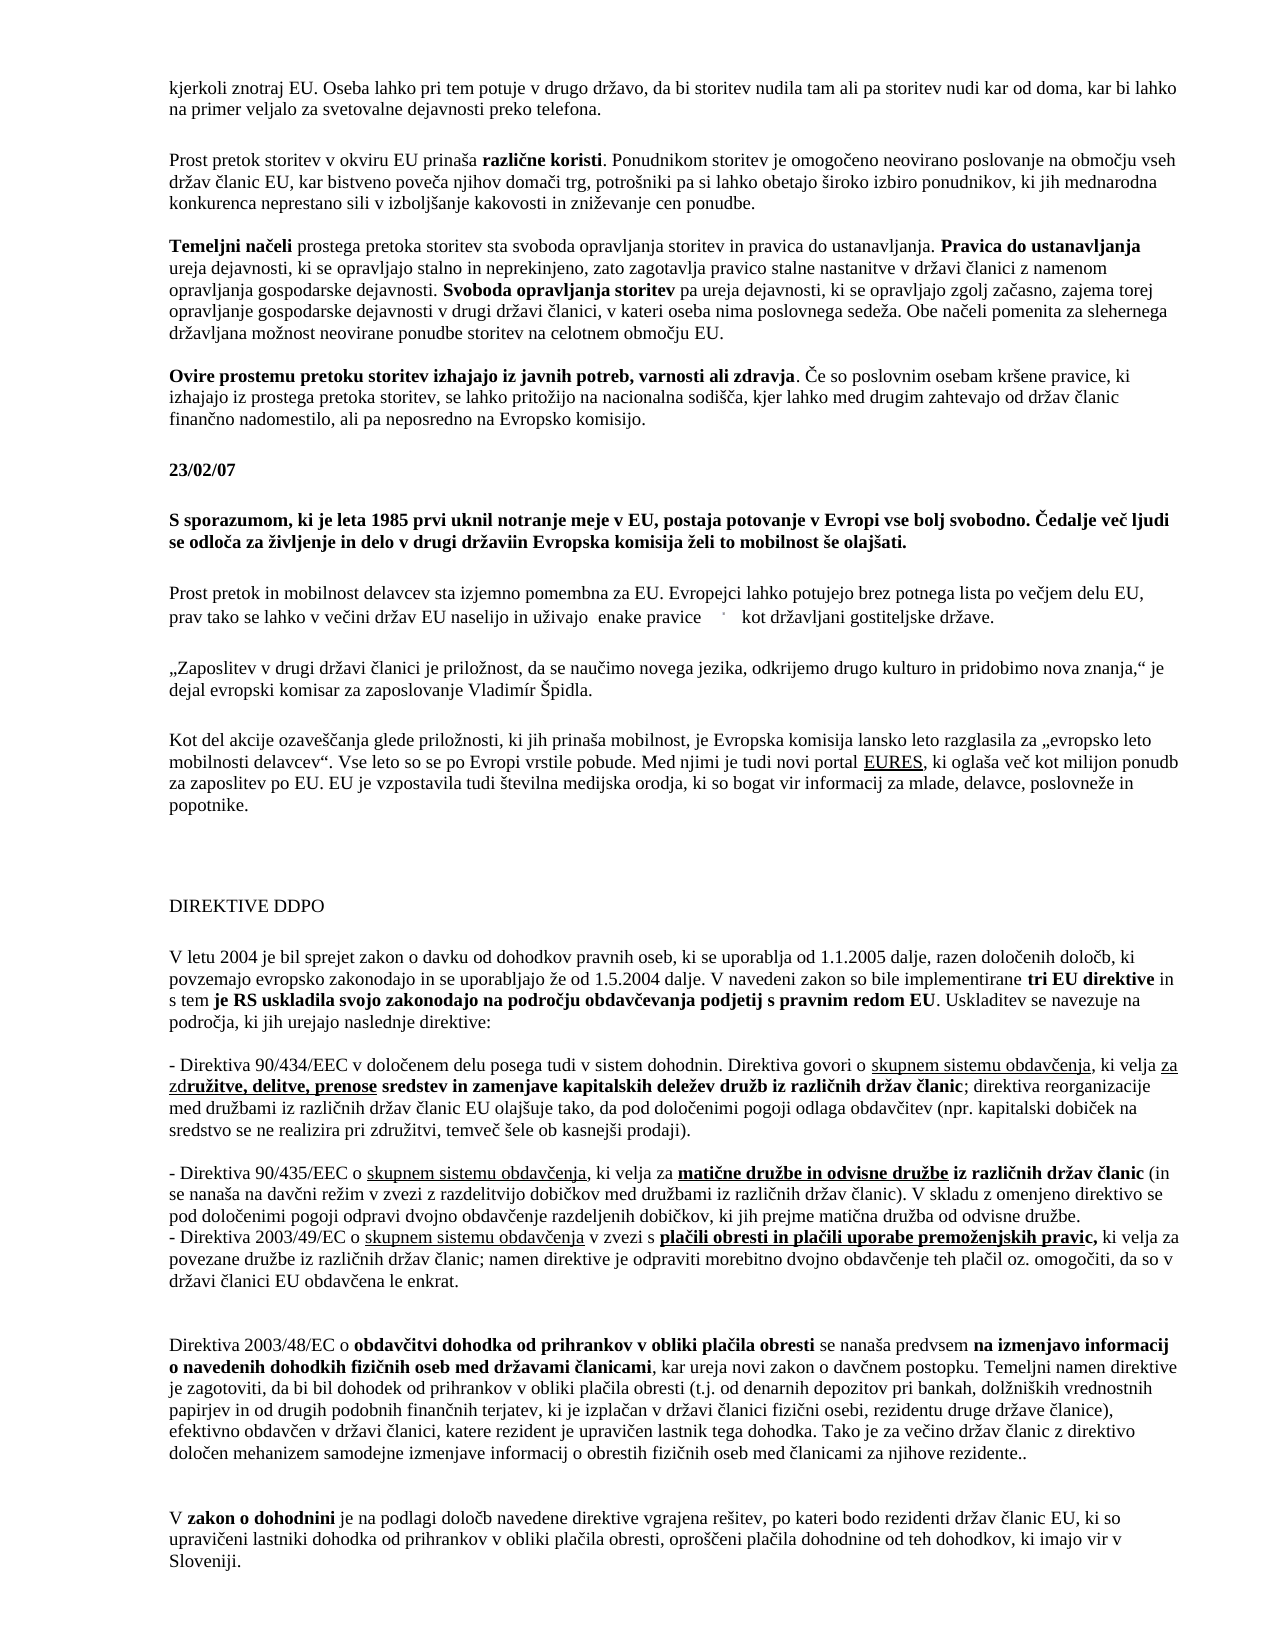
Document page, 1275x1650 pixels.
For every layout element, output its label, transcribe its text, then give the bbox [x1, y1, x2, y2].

text 23/02/07 [167, 458, 1182, 480]
text - Direktiva 90/435/EEC o skupnem sistemu obdavčenja, ki velja za matične družbe in odvisne družbe iz različnih držav članic (in se nanaša na davčni režim v zvezi z razdelitvijo dobičkov med družbami iz različnih držav članic). V skladu z omenjeno direktivo se pod določenimi pogoji odpravi dvojno obdavčenje razdeljenih dobičkov, ki jih prejme matična družba od odvisne družbe. - Direktiva 2003/49/EC o skupnem sistemu obdavčenja v zvezi s plačili obresti in plačili uporabe premoženjskih pravic, ki velja za povezane družbe iz različnih držav članic; namen direktive je odpraviti morebitno dvojno obdavčenje teh plačil oz. omogočiti, da so v državi članici EU obdavčena le enkrat. Direktiva 2003/48/EC o obdavčitvi dohodka od prihrankov v obliki plačila obresti se nanaša predvsem na izmenjavo informacij o navedenih dohodkih fizičnih oseb med državami članicami, kar ureja novi zakon o davčnem postopku. Temeljni namen direktive je zagotoviti, da bi bil dohodek od prihrankov v obliki plačila obresti (t.j. od denarnih depozitov pri bankah, dolžniških vrednostnih papirjev in od drugih podobnih finančnih terjatev, ki je izplačan v državi članici fizični osebi, rezidentu druge države članice), efektivno obdavčen v državi članici, katere rezident je upravičen lastnik tega dohodka. Tako je za večino držav članic z direktivo določen mehanizem samodejne izmenjave informacij o obrestih fizičnih oseb med članicami za njihove rezidente.. V zakon o dohodnini je na podlagi določb navedene direktive vgrajena rešitev, po kateri bodo rezidenti držav članic EU, ki so upravičeni lastniki dohodka od prihrankov v obliki plačila obresti, oproščeni plačila dohodnine od teh dohodkov, ki imajo vir v Sloveniji. [169, 1140, 1181, 1571]
text - Direktiva 90/434/EEC v določenem delu posega tudi v sistem dohodnin. Direktiva govori o skupnem sistemu obdavčenja, ki velja za združitve, delitve, prenose sredstev in zamenjave kapitalskih deležev družb iz različnih držav članic; direktiva reorganizacije med družbami iz različnih držav članic EU olajšuje tako, da pod določenimi pogoji odlaga obdavčitev (npr. kapitalski dobiček na sredstvo se ne realizira pri združitvi, temveč šele ob kasnejši prodaji). [169, 1032, 1181, 1140]
text kjerkoli znotraj EU. Oseba lahko pri tem potuje v drugo državo, da bi storitev nudila tam ali pa storitev nudi kar od doma, kar bi lahko na primer veljalo za svetovalne dejavnosti preko telefona. [169, 77, 1181, 120]
text „Zaposlitev v drugi državi članici je priložnost, da se naučimo novega jezika, odkrijemo drugo kulturo in pridobimo nova znanja,“ je dejal evropski komisar za zaposlovanje Vladimír Špidla. [169, 657, 1181, 700]
text V letu 2004 je bil sprejet zakon o davku od dohodkov pravnih oseb, ki se uporablja od 1.1.2005 dalje, razen določenih določb, ki povzemajo evropsko zakonodajo in se uporabljajo že od 1.5.2004 dalje. V navedeni zakon so bile implementirane tri EU direktive in s tem je RS uskladila svojo zakonodajo na področju obdavčevanja podjetij s pravnim redom EU. Uskladitev se navezuje na področja, ki jih urejajo naslednje direktive: [169, 946, 1181, 1032]
text Prost pretok storitev v okviru EU prinaša različne koristi. Ponudnikom storitev je omogočeno neovirano poslovanje na območju vseh držav članic EU, kar bistveno poveča njihov domači trg, potrošniki pa si lahko obetajo široko izbiro ponudnikov, ki jih mednarodna konkurenca neprestano sili v izboljšanje kakovosti in zniževanje cen ponudbe. Temeljni načeli prostega pretoka storitev sta svoboda opravljanja storitev in pravica do ustanavljanja. Pravica do ustanavljanja ureja dejavnosti, ki se opravljajo stalno in neprekinjeno, zato zagotavlja pravico stalne nastanitve v državi članici z namenom opravljanja gospodarske dejavnosti. Svoboda opravljanja storitev pa ureja dejavnosti, ki se opravljajo zgolj začasno, zajema torej opravljanje gospodarske dejavnosti v drugi državi članici, v kateri oseba nima poslovnega sedeža. Obe načeli pomenita za slehernega državljana možnost neovirane ponudbe storitev na celotnem območju EU. Ovire prostemu pretoku storitev izhajajo iz javnih potreb, varnosti ali zdravja. Če so poslovnim osebam kršene pravice, ki izhajajo iz prostega pretoka storitev, se lahko pritožijo na nacionalna sodišča, kjer lahko med drugim zahtevajo od držav članic finančno nadomestilo, ali pa neposredno na Evropsko komisijo. [169, 149, 1181, 429]
text Kot del akcije ozaveščanja glede priložnosti, ki jih prinaša mobilnost, je Evropska komisija lansko leto razglasila za „evropsko leto mobilnosti delavcev“. Vse leto so se po Evropi vrstile pobude. Med njimi je tudi novi portal EURES, ki oglaša več kot milijon ponudb za zaposlitev po EU. EU je vzpostavila tudi številna medijska orodja, ki so bogat vir informacij za mlade, delavce, poslovneže in popotnike. [169, 729, 1181, 815]
text S sporazumom, ki je leta 1985 prvi uknil notranje meje v EU, postaja potovanje v Evropi vse bolj svobodno. Čedalje več ljudi se odloča za življenje in delo v drugi državiin Evropska komisija želi to mobilnost še olajšati. [169, 509, 1181, 552]
text DIREKTIVE DDPO [169, 895, 1181, 917]
text Prost pretok in mobilnost delavcev sta izjemno pomembna za EU. Evropejci lahko potujejo brez potnega lista po večjem delu EU, prav tako se lahko v večini držav EU naselijo in uživajo enake pravice kot državljani gostiteljske države. [169, 582, 1181, 628]
